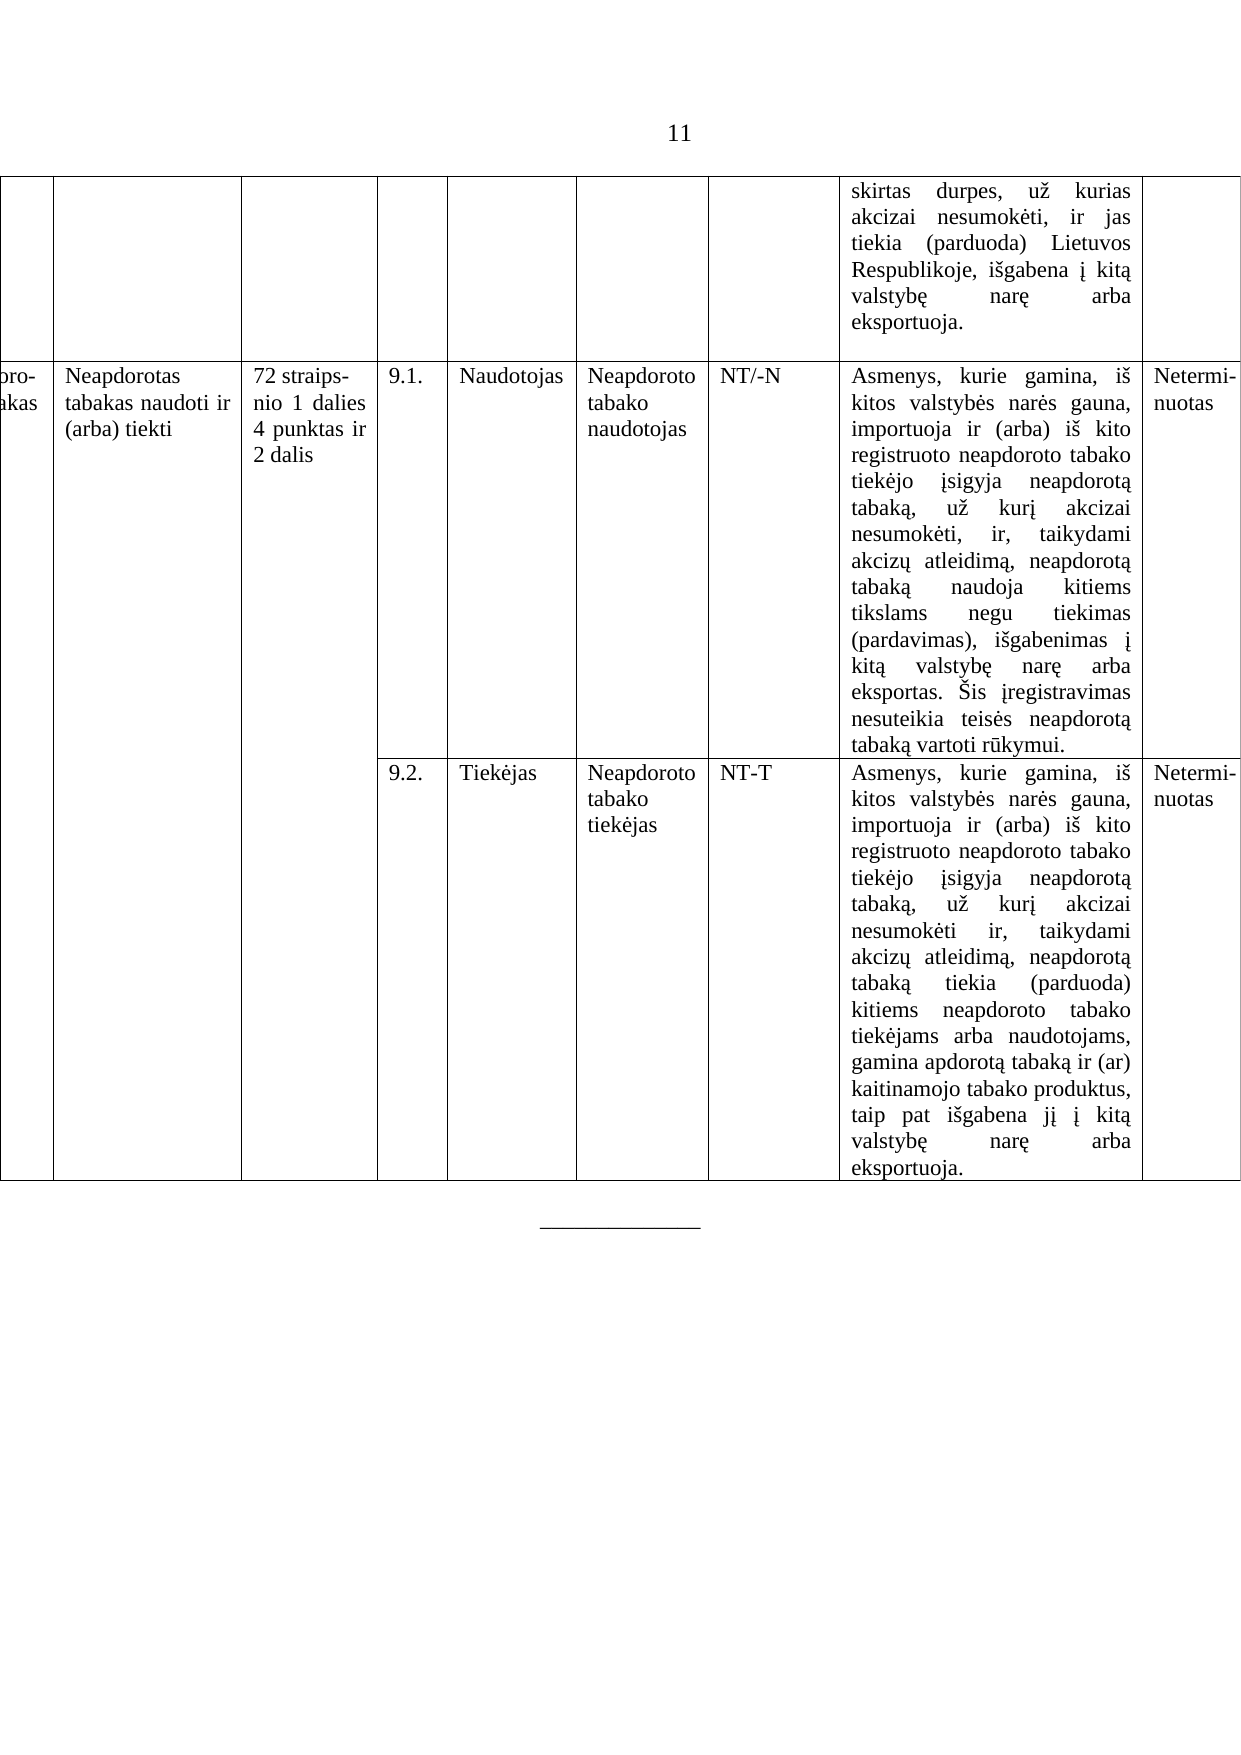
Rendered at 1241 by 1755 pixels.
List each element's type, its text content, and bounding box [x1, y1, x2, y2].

table_cell 72 straips-nio 1 dalies 4 punktas ir 2 dalis [242, 362, 377, 1180]
table_cell Neapdorotas tabakas naudoti ir (arba) tiekti [54, 362, 241, 1180]
table_cell Naudotojas [448, 362, 576, 757]
table_cell [448, 177, 576, 361]
table_cell NT/-N [709, 362, 839, 757]
table_cell Neapdoroto tabako naudotojas [577, 362, 708, 757]
table_cell Asmenys, kurie gamina, iš kitos valstybės narės gauna, importuoja ir (arba) iš kito registruoto neapdoroto tabako tiekėjo įsigyja neapdorotą tabaką, už kurį akcizai nesumokėti, ir, taikydami akcizų atleidimą, neapdorotą tabaką naudoja kitiems tikslams negu tiekimas (pardavimas), išgabenimas į kitą valstybę narę arba eksportas. Šis įregistravimas nesuteikia teisės neapdorotą tabaką vartoti rūkymui. [840, 362, 1142, 757]
table_cell Netermi-nuotas [1143, 759, 1240, 1180]
table_cell [54, 177, 241, 361]
table_cell NT-T [709, 759, 839, 1180]
table_cell Neapdoro-tas tabakas [1, 362, 53, 1180]
table_cell skirtas durpes, už kurias akcizai nesumokėti, ir jas tiekia (parduoda) Lietuvos Respublikoje, išgabena į kitą valstybę narę arba eksportuoja. [840, 177, 1142, 361]
table_cell 9.1. [378, 362, 447, 757]
table_cell [1143, 177, 1240, 361]
table_cell Asmenys, kurie gamina, iš kitos valstybės narės gauna, importuoja ir (arba) iš kito registruoto neapdoroto tabako tiekėjo įsigyja neapdorotą tabaką, už kurį akcizai nesumokėti ir, taikydami akcizų atleidimą, neapdorotą tabaką tiekia (parduoda) kitiems neapdoroto tabako tiekėjams arba naudotojams, gamina apdorotą tabaką ir (ar) kaitinamojo tabako produktus, taip pat išgabena jį į kitą valstybę narę arba eksportuoja. [840, 759, 1142, 1180]
table_cell Tiekėjas [448, 759, 576, 1180]
table_cell [378, 177, 447, 361]
table_cell [577, 177, 708, 361]
text ______________ [118, 1205, 1122, 1232]
table_cell Netermi-nuotas [1143, 362, 1240, 757]
table_cell 9.2. [378, 759, 447, 1180]
table_cell [242, 177, 377, 361]
table_cell [709, 177, 839, 361]
table_cell Neapdoroto tabako tiekėjas [577, 759, 708, 1180]
table_cell Akmens anglis, koksas, lignitas, šildymui skirtos durpės [1, 177, 53, 361]
